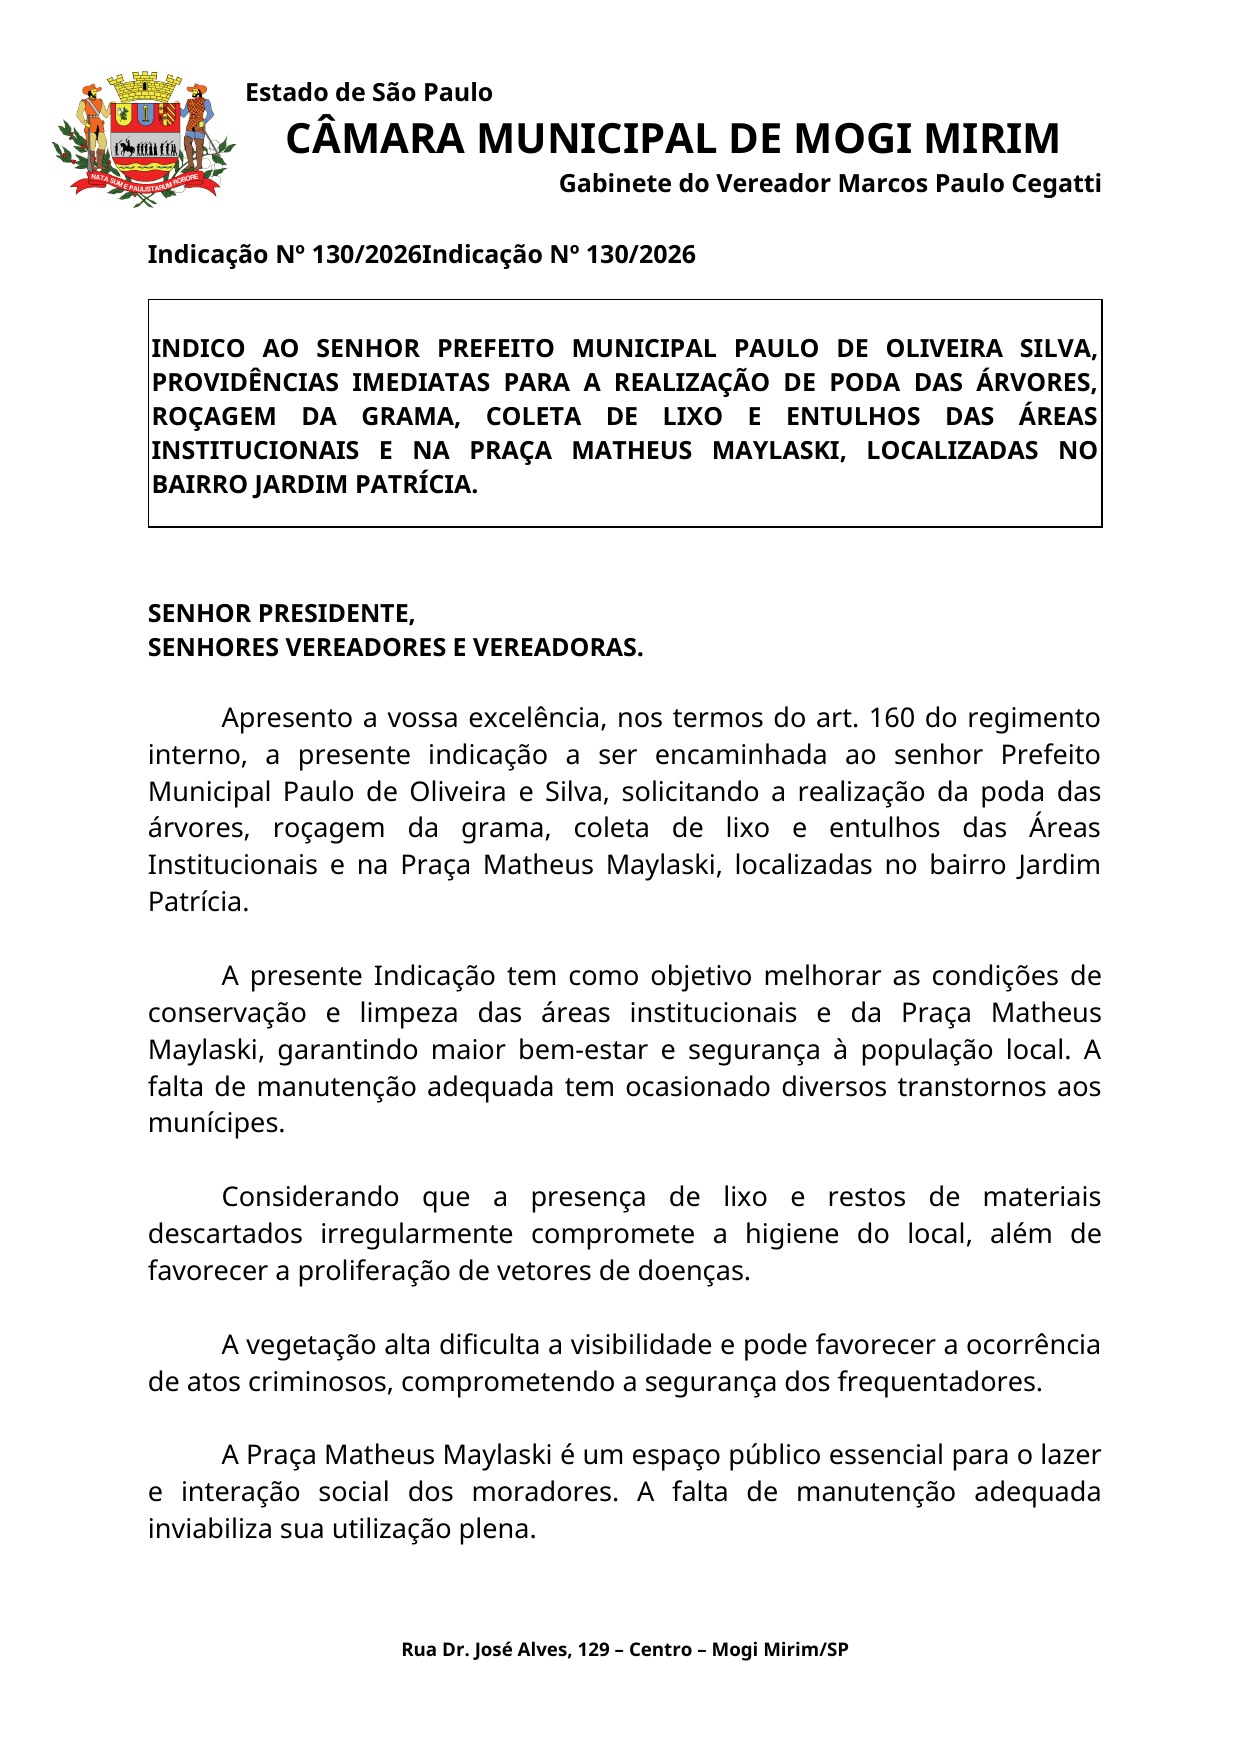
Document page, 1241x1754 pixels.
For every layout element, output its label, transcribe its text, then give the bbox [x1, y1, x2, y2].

picture [251, 86, 258, 98]
text A Praça Matheus Maylaski é um espaço público essencial para o lazer e interação social dos moradores. A falta de manutenção adequada inviabiliza sua utilização plena. [148, 1436, 1103, 1546]
text INDICO AO SENHOR PREFEITO MUNICIPAL PAULO DE OLIVEIRA SILVA, PROVIDÊNCIAS IMEDIATAS PARA A REALIZAÇÃO DE PODA DAS ÁRVORES, ROÇAGEM DA GRAMA, COLETA DE LIXO E ENTULHOS DAS ÁREAS INSTITUCIONAIS E NA PRAÇA MATHEUS MAYLASKI, LOCALIZADAS NO BAIRRO JARDIM PATRÍCIA. [149, 327, 1101, 501]
text A presente Indicação tem como objetivo melhorar as condições de conservação e limpeza das áreas institucionais e da Praça Matheus Maylaski, garantindo maior bem-estar e segurança à população local. A falta de manutenção adequada tem ocasionado diversos transtornos aos munícipes. [148, 956, 1103, 1141]
text Considerando que a presença de lixo e restos de materiais descartados irregularmente compromete a higiene do local, além de favorecer a proliferação de vetores de doenças. [148, 1178, 1103, 1288]
text A vegetação alta dificulta a visibilidade e pode favorecer a ocorrência de atos criminosos, comprometendo a segurança dos frequentadores. [148, 1325, 1103, 1399]
text Indicação Nº 130/2026Indicação Nº 130/2026 [148, 236, 1103, 270]
text SENHOR PRESIDENTE, [148, 596, 1103, 630]
text Apresento a vossa excelência, nos termos do art. 160 do regimento interno, a presente indicação a ser encaminhada ao senhor Prefeito Municipal Paulo de Oliveira e Silva, solicitando a realização da poda das árvores, roçagem da grama, coleta de lixo e entulhos das Áreas Institucionais e na Praça Matheus Maylaski, localizadas no bairro Jardim Patrícia. [148, 698, 1103, 919]
picture [28, 59, 258, 220]
text SENHORES VEREADORES E VEREADORAS. [148, 630, 1103, 664]
